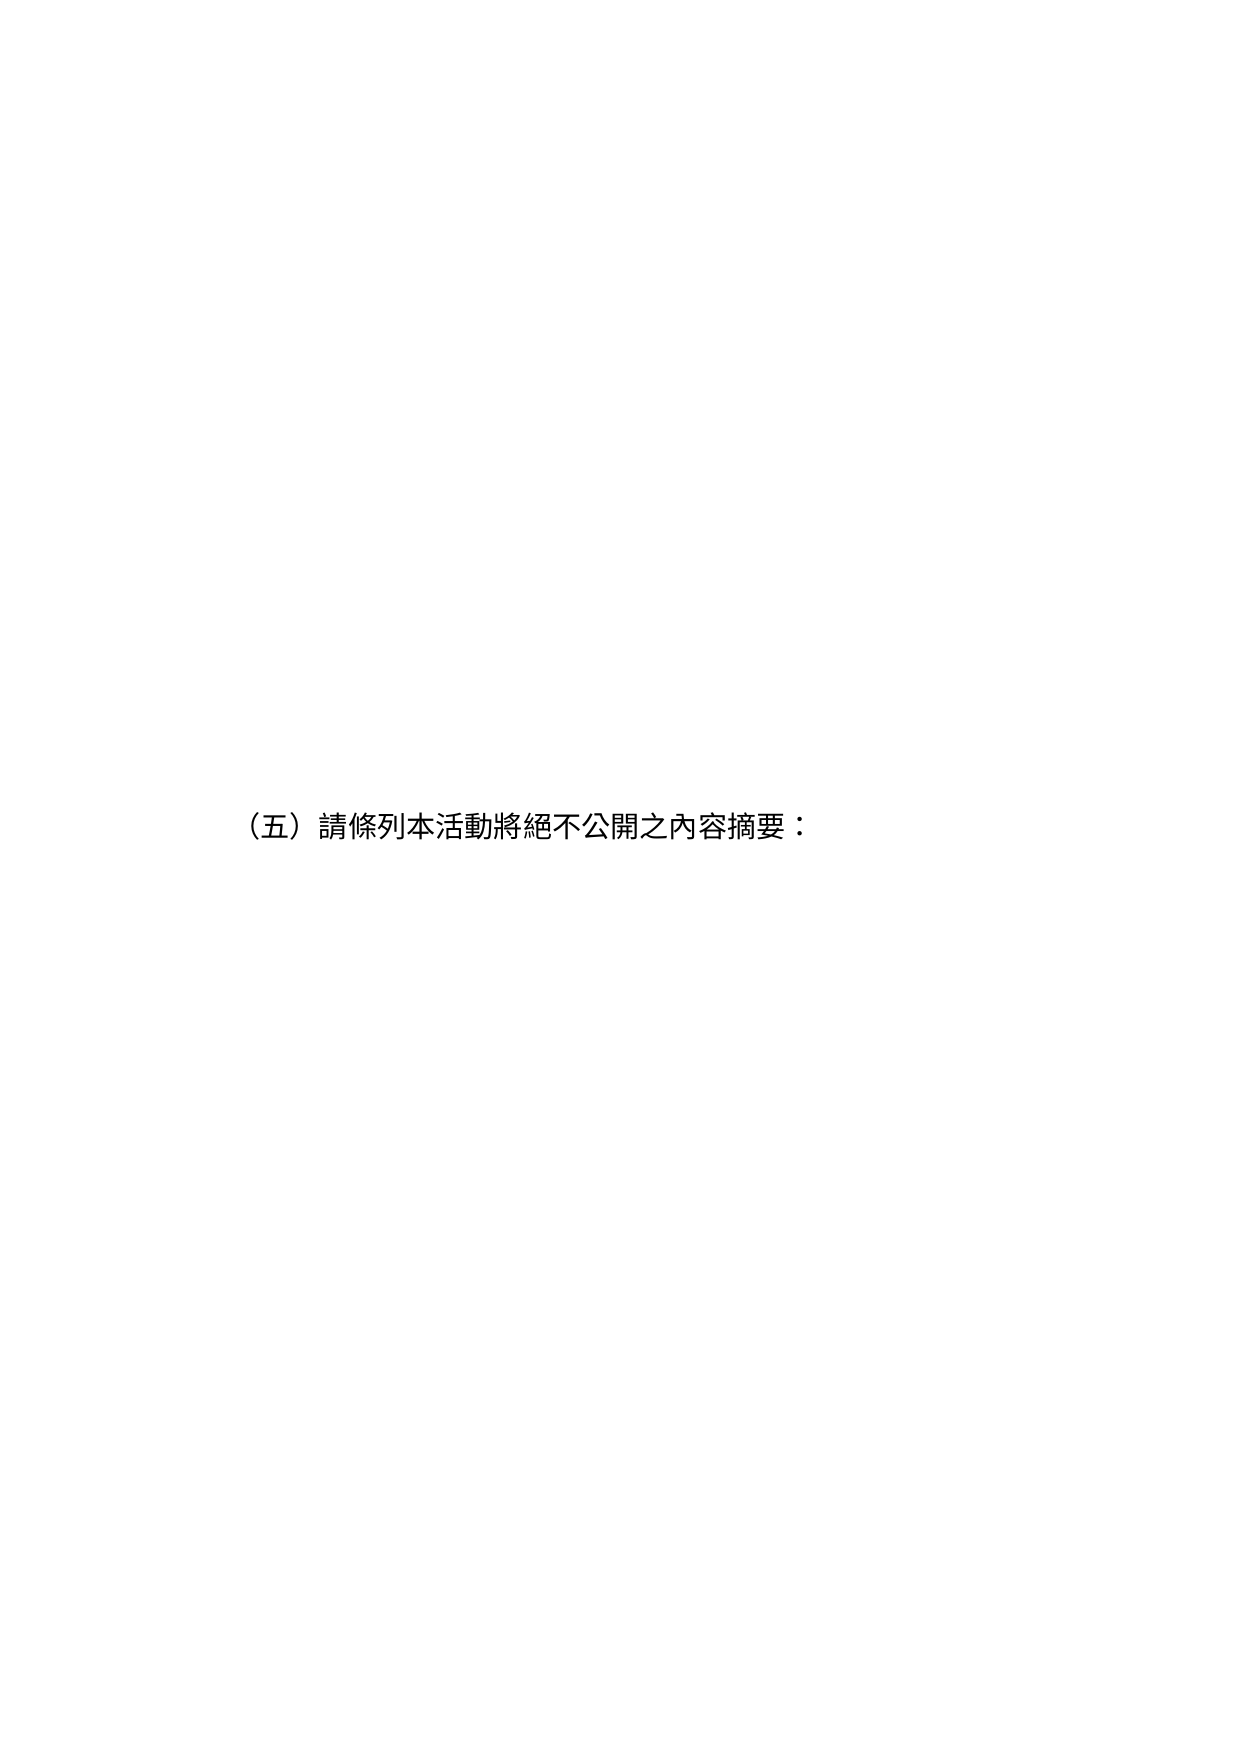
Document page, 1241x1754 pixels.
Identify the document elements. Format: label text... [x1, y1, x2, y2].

text （五）請條列本活動將絕不公開之內容摘要： [231, 783, 1040, 846]
